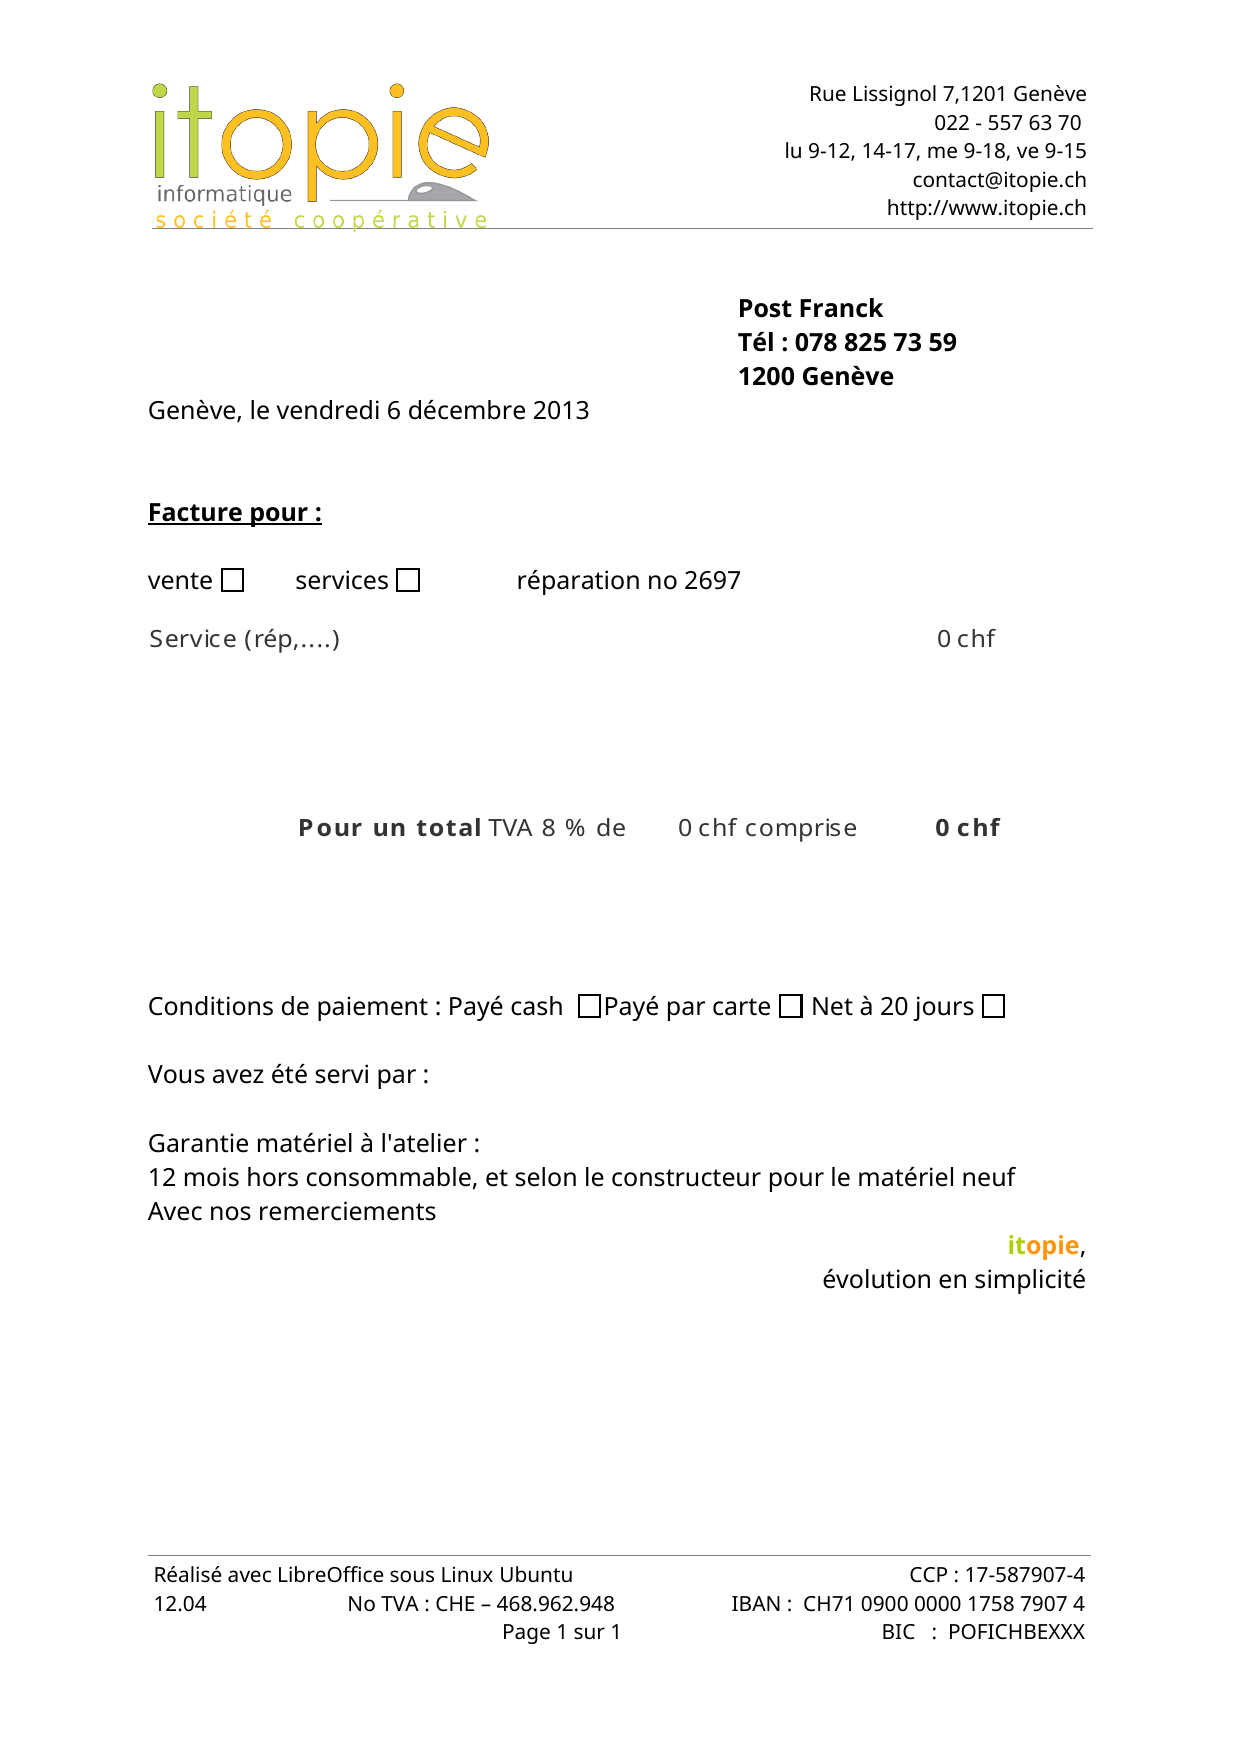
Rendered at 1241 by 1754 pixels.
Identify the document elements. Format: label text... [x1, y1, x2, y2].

text Post Franck [148, 290, 1093, 324]
text Tél : 078 825 73 59 [148, 324, 1093, 358]
text vente services réparation no 2697 [148, 563, 1093, 597]
text Garantie matériel à l'atelier : [148, 1125, 1093, 1159]
text 12 mois hors consommable, et selon le constructeur pour le matériel neuf [148, 1159, 1093, 1193]
text Vous avez été servi par : [148, 1057, 1093, 1091]
text Avec nos remerciements [148, 1193, 1093, 1227]
text Conditions de paiement : Payé cash Payé par carte Net à 20 jours [148, 989, 1093, 1023]
text Facture pour : [148, 495, 1093, 529]
text évolution en simplicité [148, 1262, 1093, 1296]
text itopie, [148, 1227, 1093, 1262]
text 1200 Genève [148, 358, 1093, 392]
picture [138, 72, 500, 244]
text Genève, le vendredi 6 décembre 2013 [148, 392, 1093, 427]
